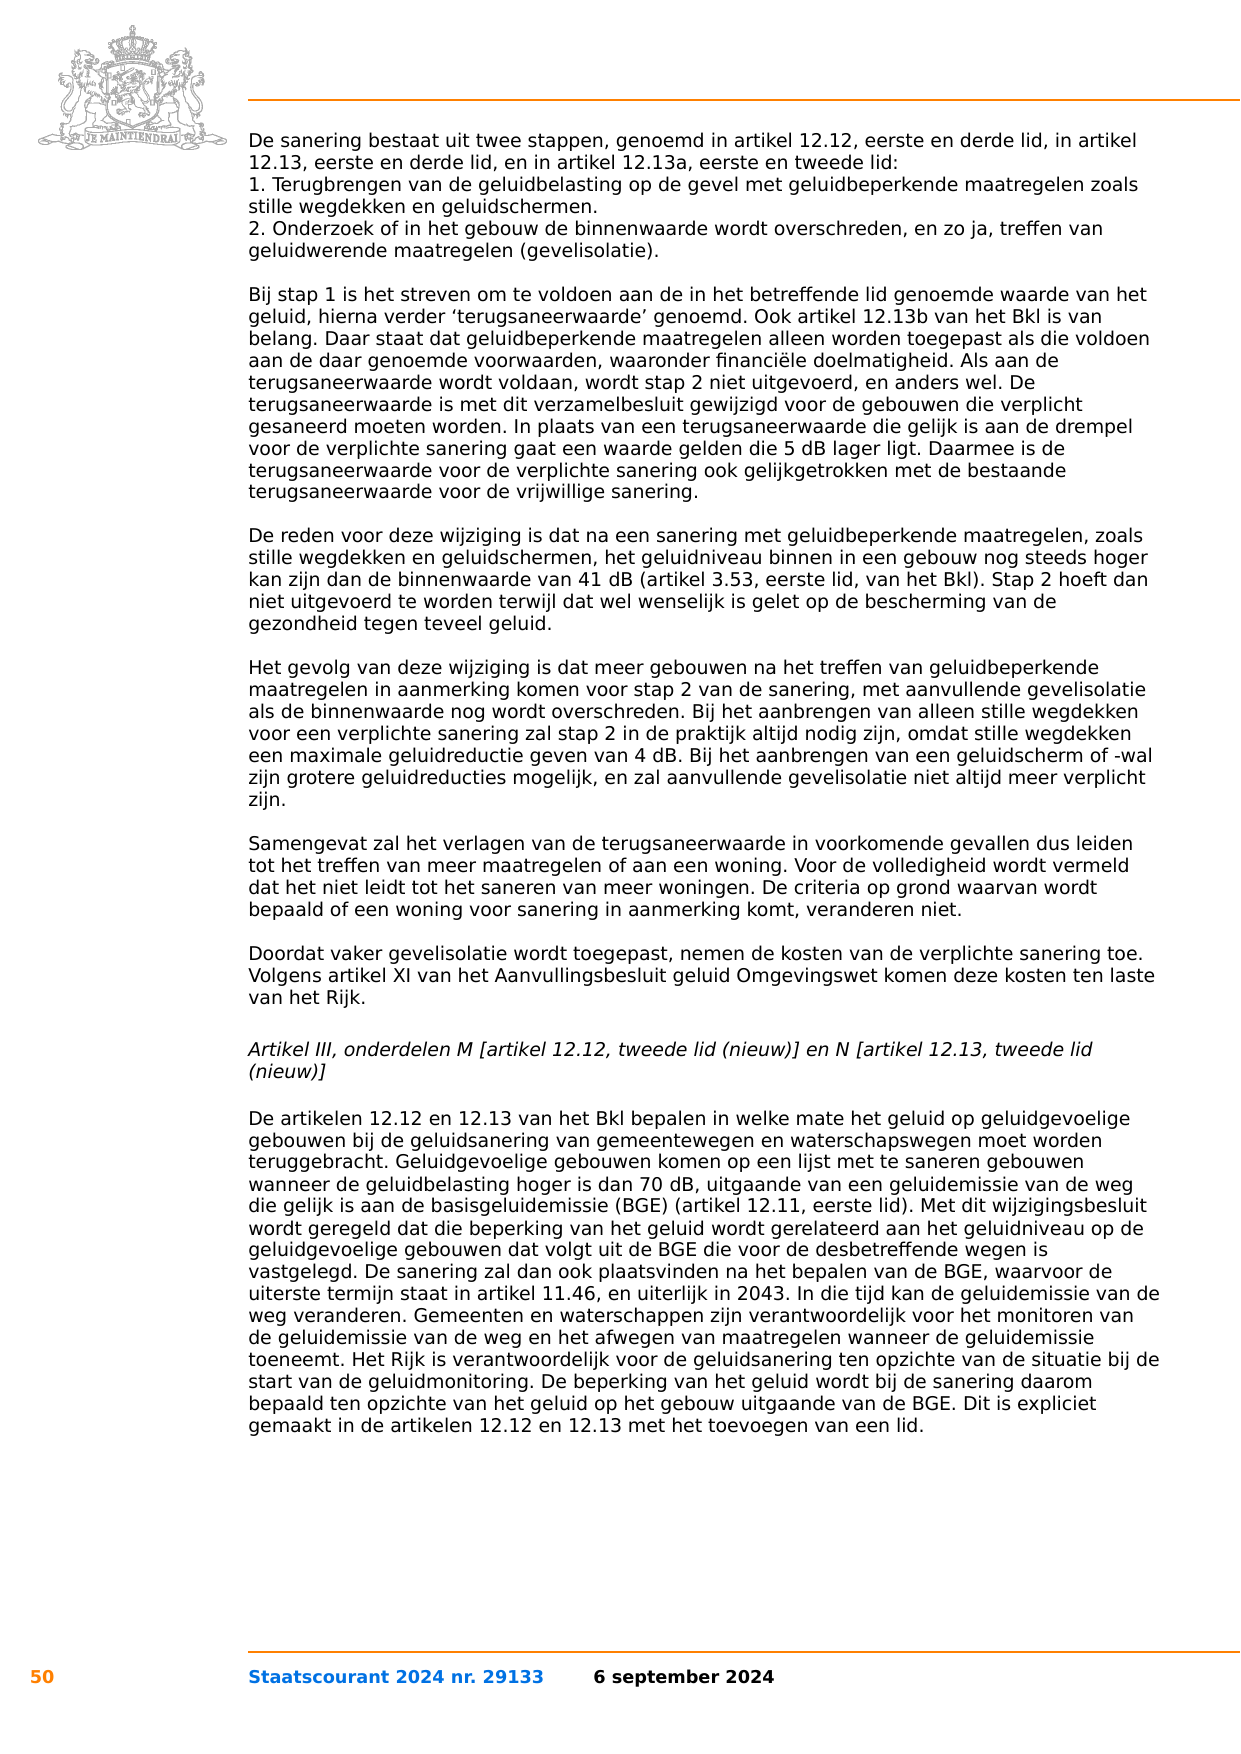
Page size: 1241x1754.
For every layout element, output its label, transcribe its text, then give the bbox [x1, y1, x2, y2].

subtitle Artikel III, onderdelen M [artikel 12.12, tweede lid (nieuw)] en N [artikel 12.13, tweede lid (nieuw)] [248, 1038, 1163, 1082]
text De sanering bestaat uit twee stappen, genoemd in artikel 12.12, eerste en derde lid, in artikel 12.13, eerste en derde lid, en in artikel 12.13a, eerste en tweede lid: [248, 130, 1163, 174]
text De reden voor deze wijziging is dat na een sanering met geluidbeperkende maatregelen, zoals stille wegdekken en geluidschermen, het geluidniveau binnen in een gebouw nog steeds hoger kan zijn dan de binnenwaarde van 41 dB (artikel 3.53, eerste lid, van het Bkl). Stap 2 hoeft dan niet uitgevoerd te worden terwijl dat wel wenselijk is gelet op de bescherming van de gezondheid tegen teveel geluid. [248, 525, 1163, 635]
text Het gevolg van deze wijziging is dat meer gebouwen na het treffen van geluidbeperkende maatregelen in aanmerking komen voor stap 2 van de sanering, met aanvullende gevelisolatie als de binnenwaarde nog wordt overschreden. Bij het aanbrengen van alleen stille wegdekken voor een verplichte sanering zal stap 2 in de praktijk altijd nodig zijn, omdat stille wegdekken een maximale geluidreductie geven van 4 dB. Bij het aanbrengen van een geluidscherm of -wal zijn grotere geluidreducties mogelijk, en zal aanvullende gevelisolatie niet altijd meer verplicht zijn. [248, 657, 1163, 811]
text Doordat vaker gevelisolatie wordt toegepast, nemen de kosten van de verplichte sanering toe. Volgens artikel XI van het Aanvullingsbesluit geluid Omgevingswet komen deze kosten ten laste van het Rijk. [248, 943, 1163, 1008]
text 2. Onderzoek of in het gebouw de binnenwaarde wordt overschreden, en zo ja, treffen van geluidwerende maatregelen (gevelisolatie). [248, 218, 1163, 262]
picture [38, 25, 227, 150]
text 1. Terugbrengen van de geluidbelasting op de gevel met geluidbeperkende maatregelen zoals stille wegdekken en geluidschermen. [248, 174, 1163, 218]
text De artikelen 12.12 en 12.13 van het Bkl bepalen in welke mate het geluid op geluidgevoelige gebouwen bij de geluidsanering van gemeentewegen en waterschapswegen moet worden teruggebracht. Geluidgevoelige gebouwen komen op een lijst met te saneren gebouwen wanneer de geluidbelasting hoger is dan 70 dB, uitgaande van een geluidemissie van de weg die gelijk is aan de basisgeluidemissie (BGE) (artikel 12.11, eerste lid). Met dit wijzigingsbesluit wordt geregeld dat die beperking van het geluid wordt gerelateerd aan het geluidniveau op de geluidgevoelige gebouwen dat volgt uit de BGE die voor de desbetreffende wegen is vastgelegd. De sanering zal dan ook plaatsvinden na het bepalen van de BGE, waarvoor de uiterste termijn staat in artikel 11.46, en uiterlijk in 2043. In die tijd kan de geluidemissie van de weg veranderen. Gemeenten en waterschappen zijn verantwoordelijk voor het monitoren van de geluidemissie van de weg en het afwegen van maatregelen wanneer de geluidemissie toeneemt. Het Rijk is verantwoordelijk voor de geluidsanering ten opzichte van de situatie bij de start van de geluidmonitoring. De beperking van het geluid wordt bij de sanering daarom bepaald ten opzichte van het geluid op het gebouw uitgaande van de BGE. Dit is expliciet gemaakt in de artikelen 12.12 en 12.13 met het toevoegen van een lid. [248, 1107, 1163, 1437]
text Bij stap 1 is het streven om te voldoen aan de in het betreffende lid genoemde waarde van het geluid, hierna verder ‘terugsaneerwaarde’ genoemd. Ook artikel 12.13b van het Bkl is van belang. Daar staat dat geluidbeperkende maatregelen alleen worden toegepast als die voldoen aan de daar genoemde voorwaarden, waaronder financiële doelmatigheid. Als aan de terugsaneerwaarde wordt voldaan, wordt stap 2 niet uitgevoerd, en anders wel. De terugsaneerwaarde is met dit verzamelbesluit gewijzigd voor de gebouwen die verplicht gesaneerd moeten worden. In plaats van een terugsaneerwaarde die gelijk is aan de drempel voor de verplichte sanering gaat een waarde gelden die 5 dB lager ligt. Daarmee is de terugsaneerwaarde voor de verplichte sanering ook gelijkgetrokken met de bestaande terugsaneerwaarde voor de vrijwillige sanering. [248, 284, 1163, 503]
text Samengevat zal het verlagen van de terugsaneerwaarde in voorkomende gevallen dus leiden tot het treffen van meer maatregelen of aan een woning. Voor de volledigheid wordt vermeld dat het niet leidt tot het saneren van meer woningen. De criteria op grond waarvan wordt bepaald of een woning voor sanering in aanmerking komt, veranderen niet. [248, 833, 1163, 921]
